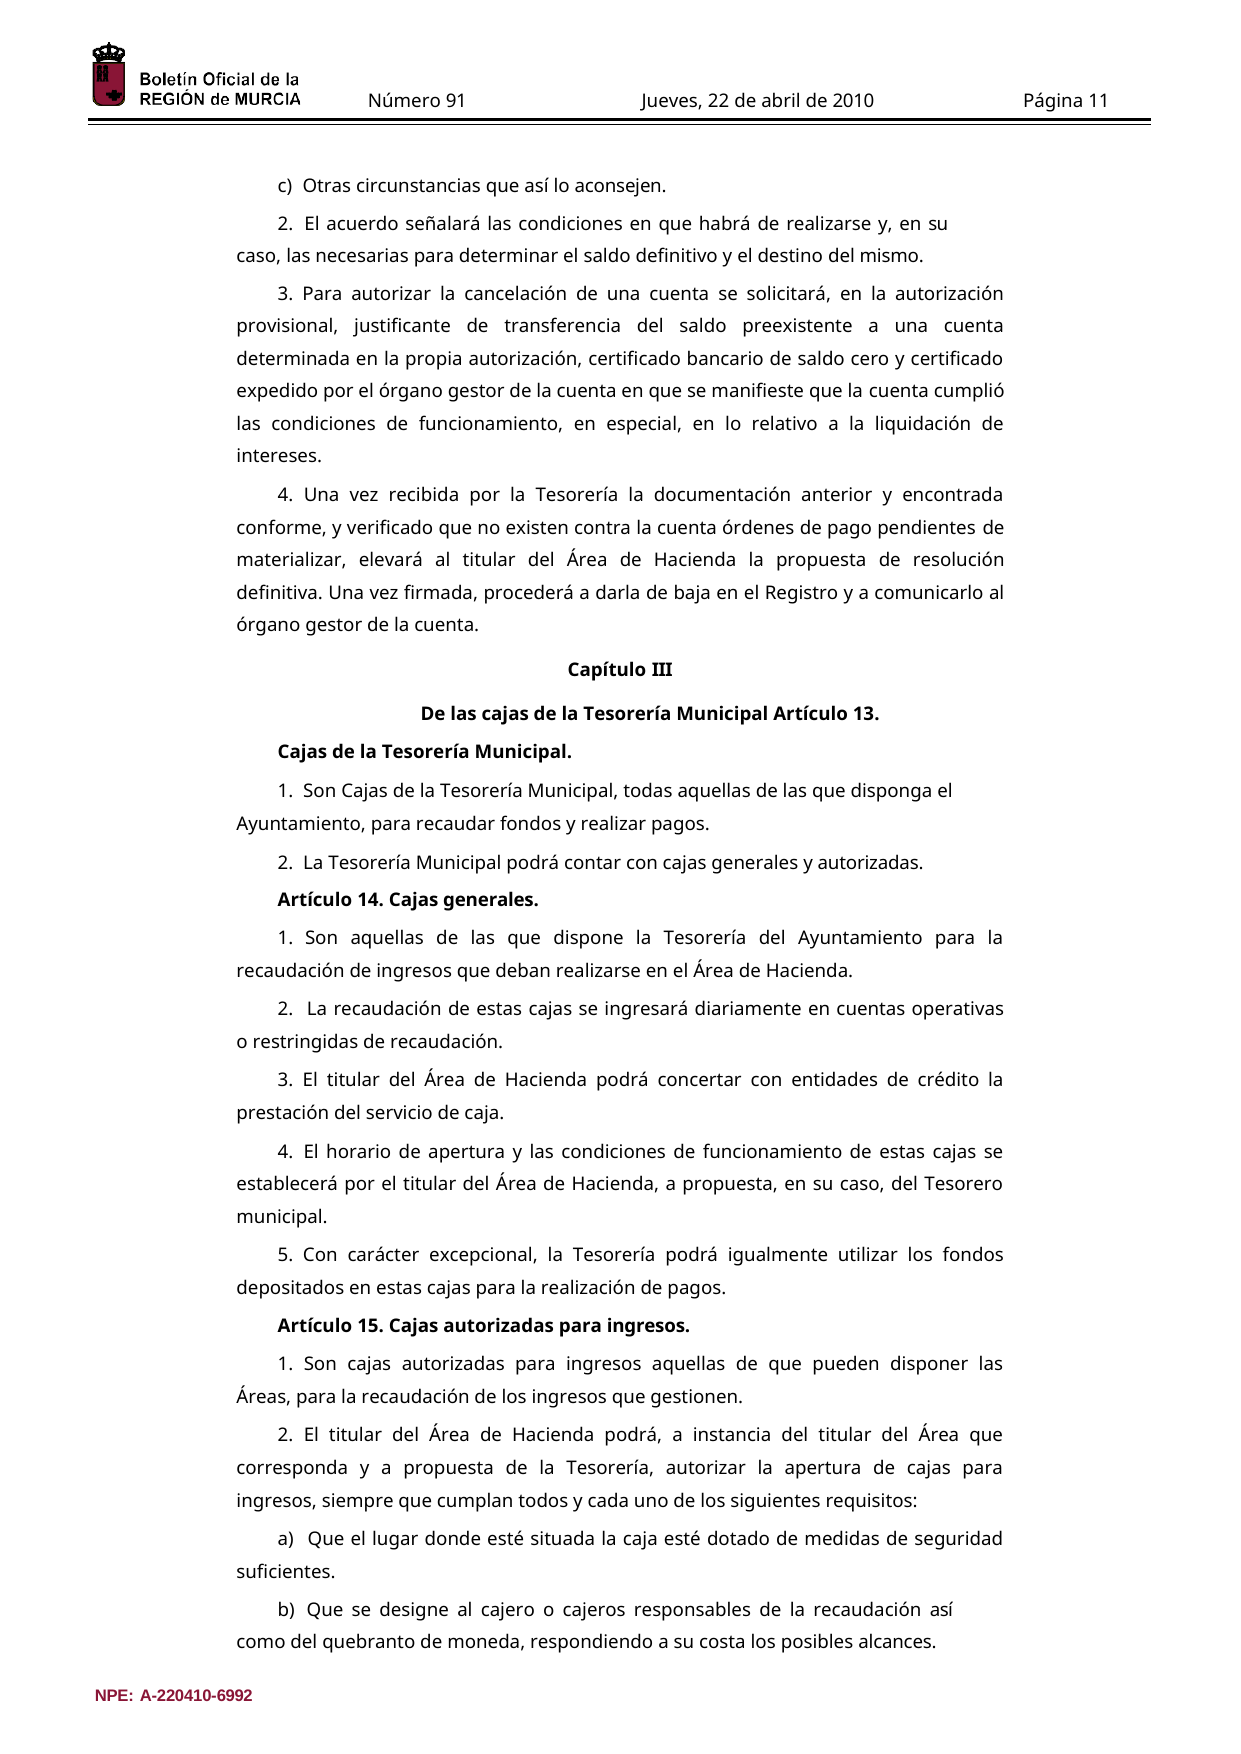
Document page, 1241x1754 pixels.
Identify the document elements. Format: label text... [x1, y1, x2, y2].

subtitle Artículo 15. Cajas autorizadas para ingresos. [277, 1313, 1084, 1338]
text caso, las necesarias para determinar el saldo definitivo y el destino del mismo. [236, 242, 1084, 267]
list Son aquellas de las que dispone la Tesorería del Ayuntamiento para la recaudación de ingresos que deban realizarse en el Área de Hacienda. [236, 924, 1004, 983]
text como del quebranto de moneda, respondiendo a su costa los posibles alcances. [236, 1628, 1084, 1654]
list El acuerdo señalará las condiciones en que habrá de realizarse y, en su [277, 210, 1084, 236]
list Otras circunstancias que así lo aconsejen. [277, 172, 1084, 198]
list El titular del Área de Hacienda podrá concertar con entidades de crédito la prestación del servicio de caja. [236, 1067, 1004, 1125]
list Que se designe al cajero o cajeros responsables de la recaudación así [277, 1597, 1084, 1622]
subtitle Artículo 14. Cajas generales. [277, 887, 1084, 912]
list La recaudación de estas cajas se ingresará diariamente en cuentas operativas o restringidas de recaudación. [236, 996, 1004, 1054]
list El horario de apertura y las condiciones de funcionamiento de estas cajas se establecerá por el titular del Área de Hacienda, a propuesta, en su caso, del Tesorero municipal. [236, 1138, 1004, 1229]
text De las cajas de la Tesorería Municipal Artículo 13. Cajas de la Tesorería Municipal. [277, 700, 896, 764]
list Para autorizar la cancelación de una cuenta se solicitará, en la autorización provisional, justificante de transferencia del saldo preexistente a una cuenta determinada en la propia autorización, certificado bancario de saldo cero y certificado expedido por el órgano gestor de la cuenta en que se manifieste que la cuenta cumplió las condiciones de funcionamiento, en especial, en lo relativo a la liquidación de intereses. [236, 280, 1004, 468]
list Una vez recibida por la Tesorería la documentación anterior y encontrada conforme, y verificado que no existen contra la cuenta órdenes de pago pendientes de materializar, elevará al titular del Área de Hacienda la propuesta de resolución definitiva. Una vez firmada, procederá a darla de baja en el Registro y a comunicarlo al órgano gestor de la cuenta. [236, 481, 1004, 637]
list El titular del Área de Hacienda podrá, a instancia del titular del Área que corresponda y a propuesta de la Tesorería, autorizar la apertura de cajas para ingresos, siempre que cumplan todos y cada uno de los siguientes requisitos: [236, 1422, 1004, 1512]
list La Tesorería Municipal podrá contar con cajas generales y autorizadas. [277, 849, 1084, 874]
list Que el lugar donde esté situada la caja esté dotado de medidas de seguridad suficientes. [236, 1526, 1004, 1584]
list Son Cajas de la Tesorería Municipal, todas aquellas de las que disponga el Ayuntamiento, para recaudar fondos y realizar pagos. [236, 778, 1004, 836]
picture [92, 42, 125, 106]
picture [140, 72, 301, 105]
list Son cajas autorizadas para ingresos aquellas de que pueden disponer las Áreas, para la recaudación de los ingresos que gestionen. [236, 1351, 1004, 1409]
subtitle Capítulo III [182, 656, 1058, 682]
list Con carácter excepcional, la Tesorería podrá igualmente utilizar los fondos depositados en estas cajas para la realización de pagos. [236, 1242, 1004, 1300]
